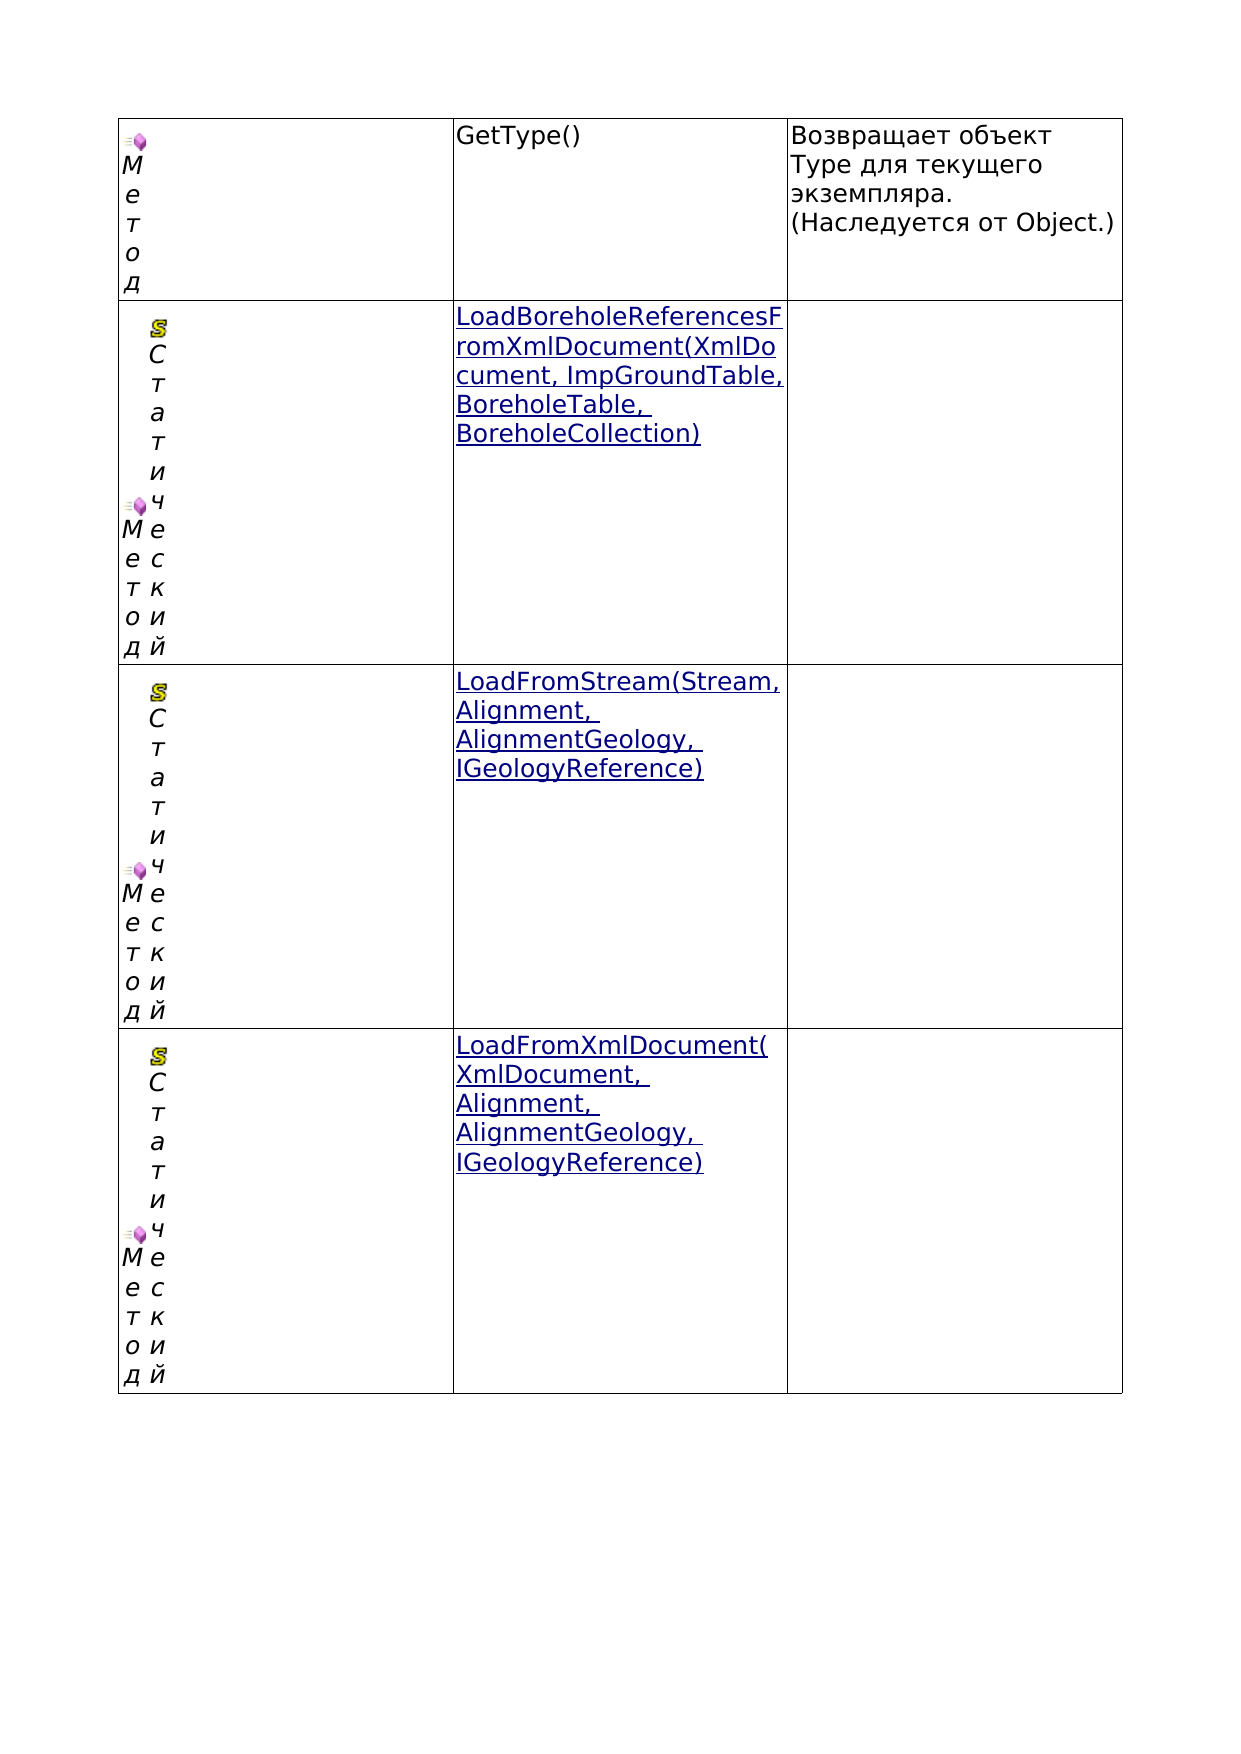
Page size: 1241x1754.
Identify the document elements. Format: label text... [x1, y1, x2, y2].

table_cell [119, 301, 453, 664]
table_cell [119, 1029, 453, 1392]
table_cell [119, 119, 453, 299]
picture [146, 1043, 172, 1069]
picture [121, 133, 147, 151]
table_cell [788, 1029, 1122, 1392]
table_cell LoadBoreholeReferencesFromXmlDocument(XmlDocument, ImpGroundTable, BoreholeTable, BoreholeCollection) [454, 301, 787, 664]
table_cell Возвращает объект Type для текущего экземпляра. (Наследуется от Object.) [788, 119, 1122, 299]
table_cell LoadFromStream(Stream, Alignment, AlignmentGeology, IGeologyReference) [454, 665, 787, 1028]
table_cell GetType() [454, 119, 787, 299]
table_cell [119, 665, 453, 1028]
picture [121, 497, 146, 516]
table_cell [788, 665, 1122, 1028]
picture [146, 315, 172, 341]
table_cell LoadFromXmlDocument(XmlDocument, Alignment, AlignmentGeology, IGeologyReference) [454, 1029, 787, 1392]
picture [121, 862, 146, 880]
picture [146, 679, 172, 705]
picture [121, 1226, 146, 1244]
table_cell [788, 301, 1122, 664]
